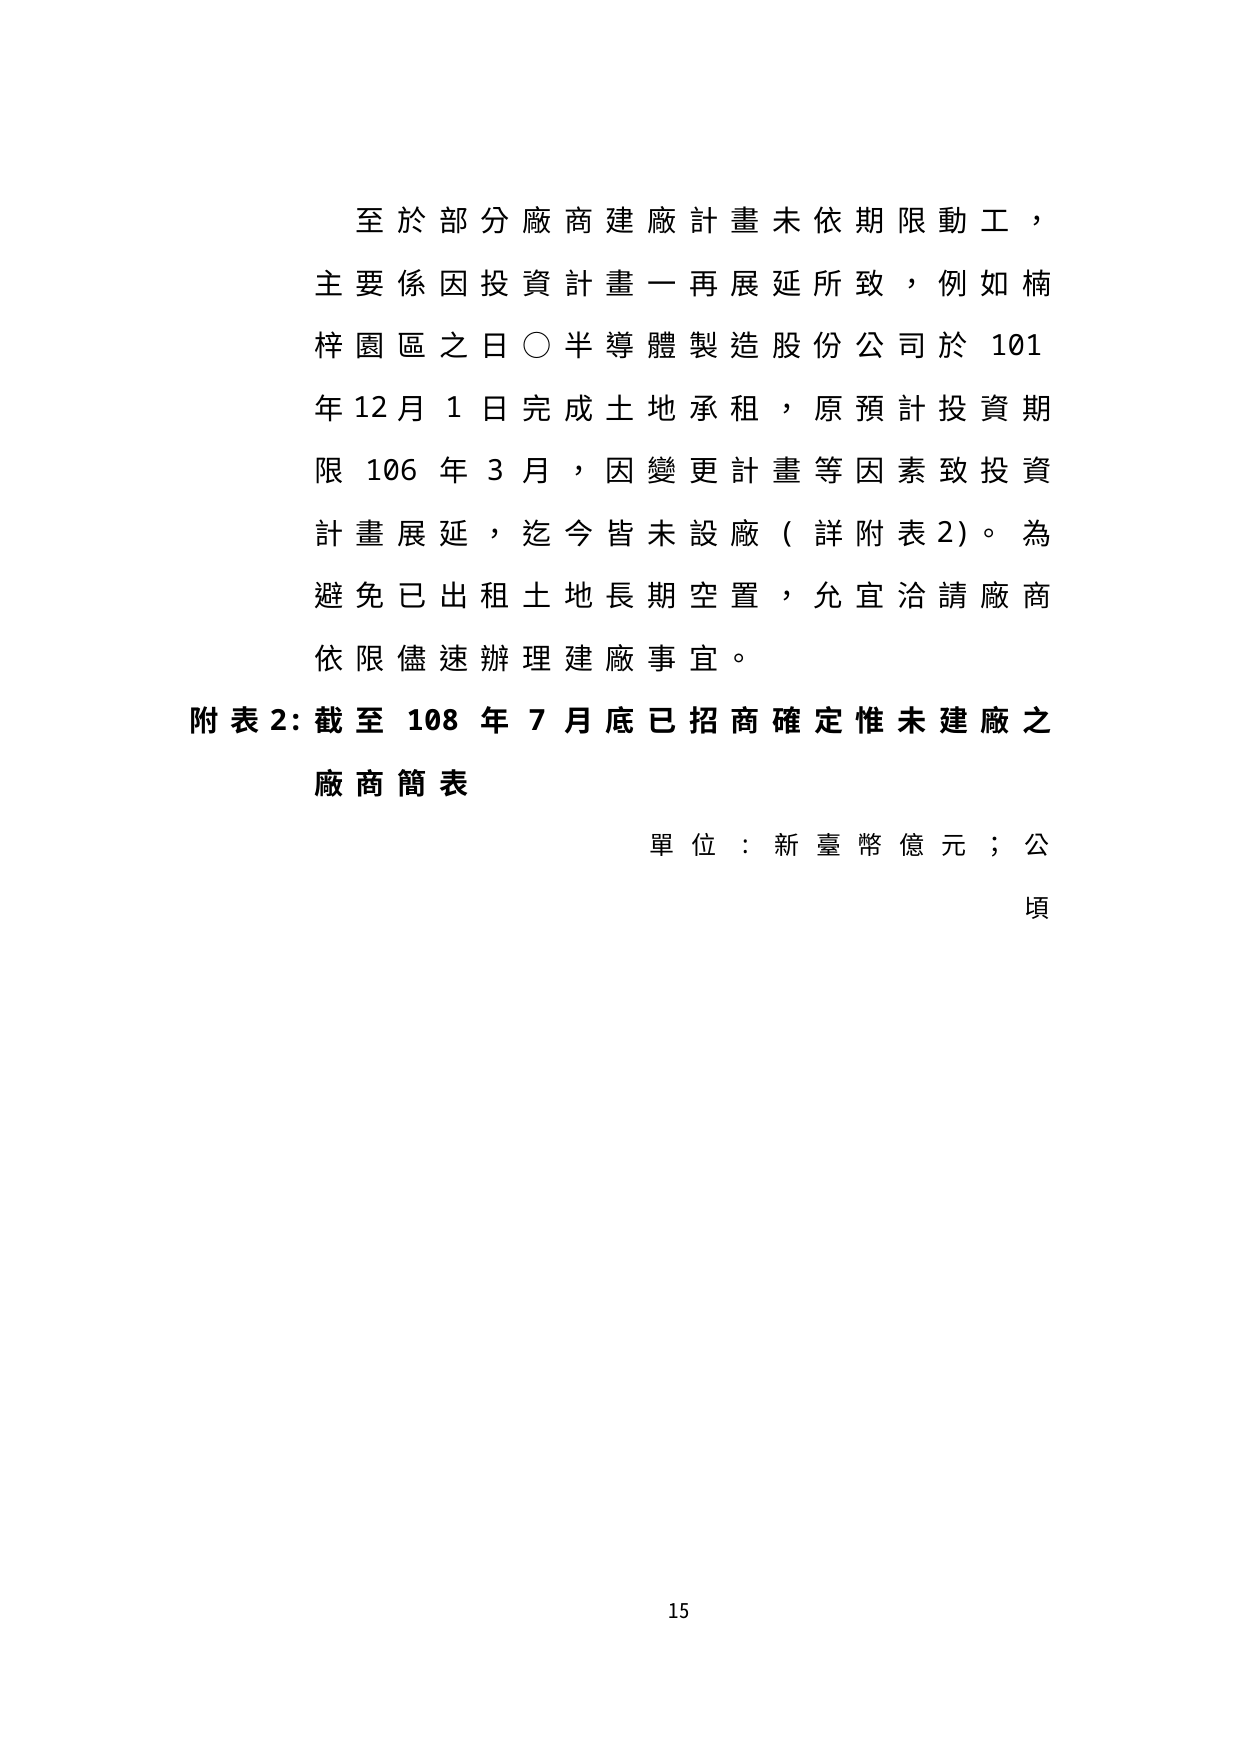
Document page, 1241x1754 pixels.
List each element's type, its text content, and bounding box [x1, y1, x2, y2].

text 至於部分廠商建廠計畫未依期限動工，主要係因投資計畫一再展延所致，例如楠梓園區之日○半導體製造股份公司於101年12月1日完成土地承租，原預計投資期限106年3月，因變更計畫等因素致投資計畫展延，迄今皆未設廠(詳附表2)。為避免已出租土地長期空置，允宜洽請廠商依限儘速辦理建廠事宜。 [271, 177, 1058, 677]
text 單位:新臺幣億元；公頃 [183, 802, 1058, 927]
text 附表2:截至108年7月底已招商確定惟未建廠之廠商簡表 [183, 677, 1058, 802]
